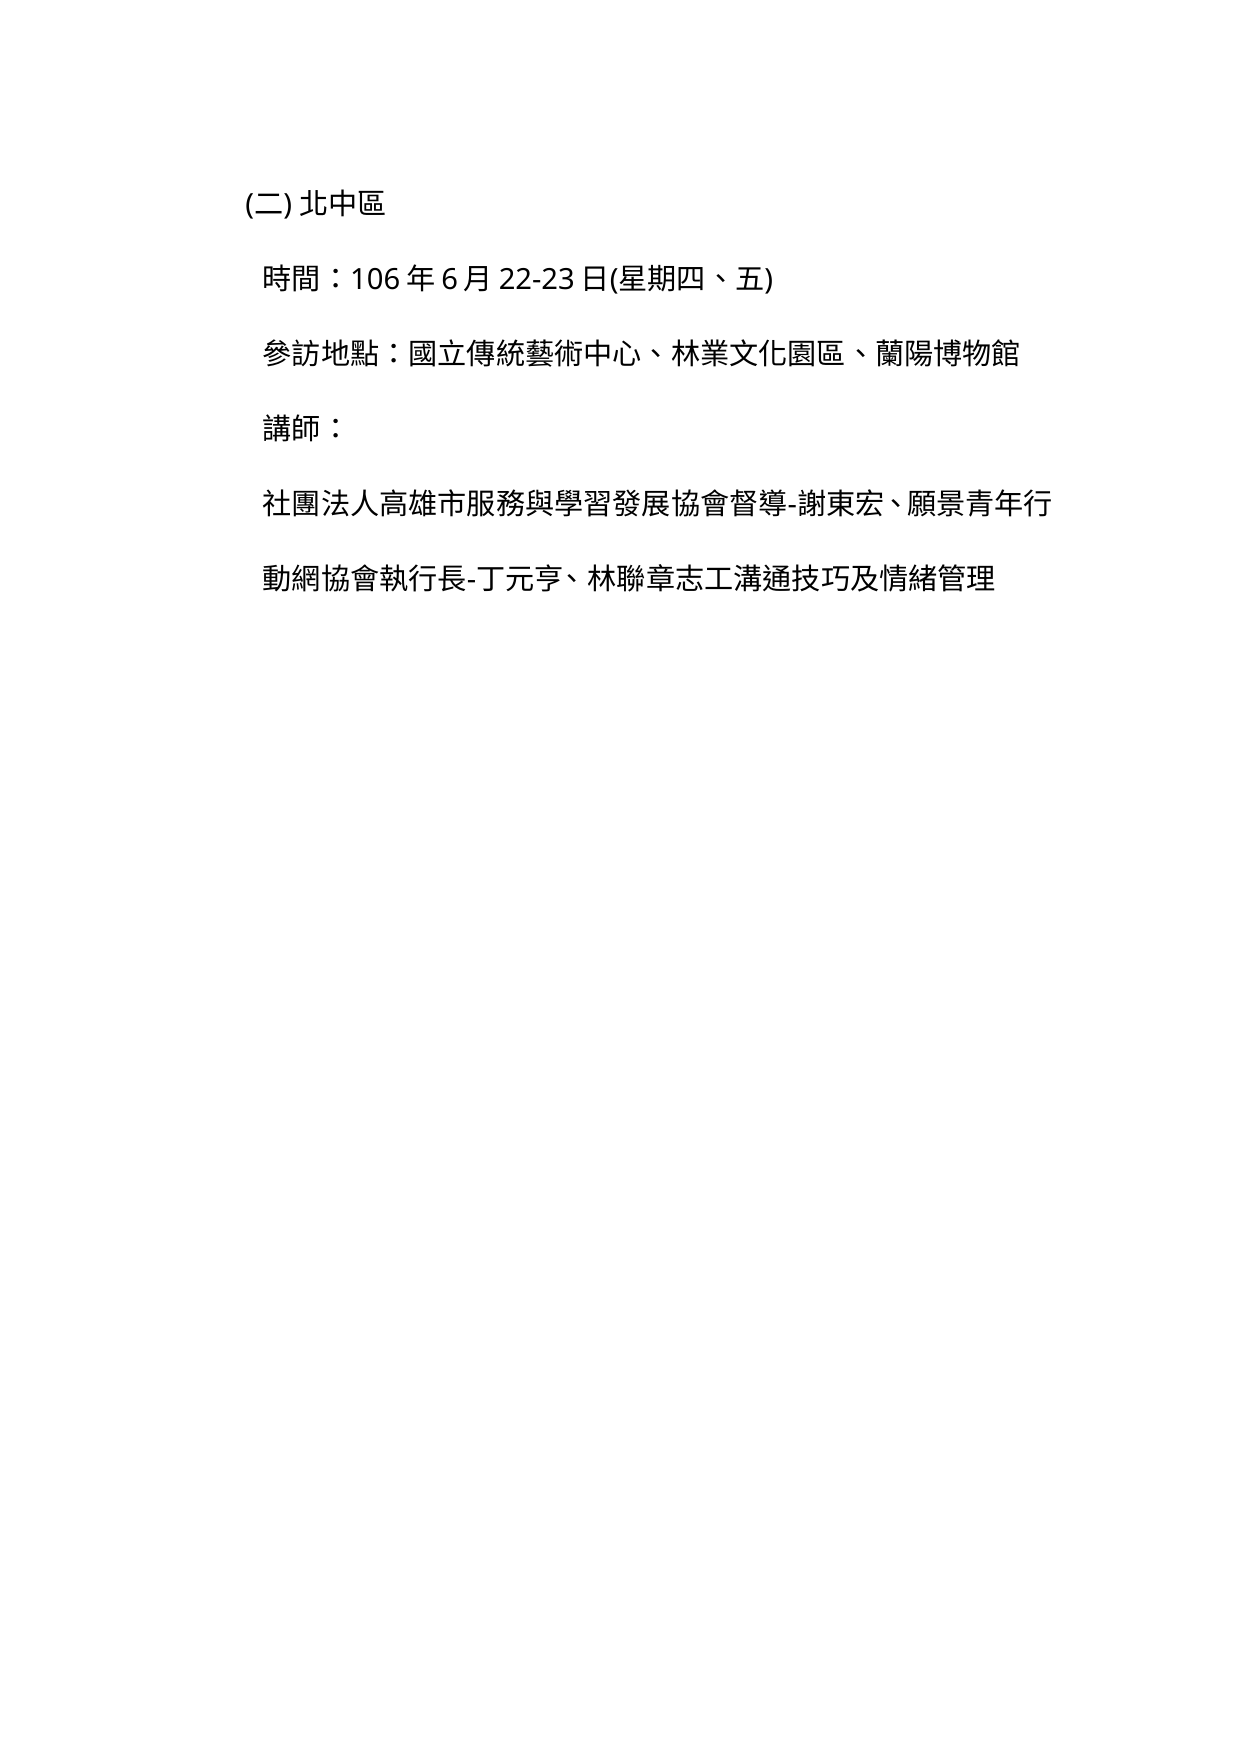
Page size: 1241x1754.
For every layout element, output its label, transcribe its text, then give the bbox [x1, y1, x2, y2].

text (二) 北中區 [237, 164, 1053, 239]
text 參訪地點：國立傳統藝術中心、林業文化園區、蘭陽博物館 [262, 314, 1053, 389]
text 社團法人高雄市服務與學習發展協會督導-謝東宏、願景青年行動網協會執行長-丁元亨、 林聯章志工溝通技巧及情緒管理 [262, 464, 1053, 614]
text 講師： [262, 389, 1053, 464]
text 時間：106年6月22-23日(星期四、五) [262, 239, 1053, 314]
